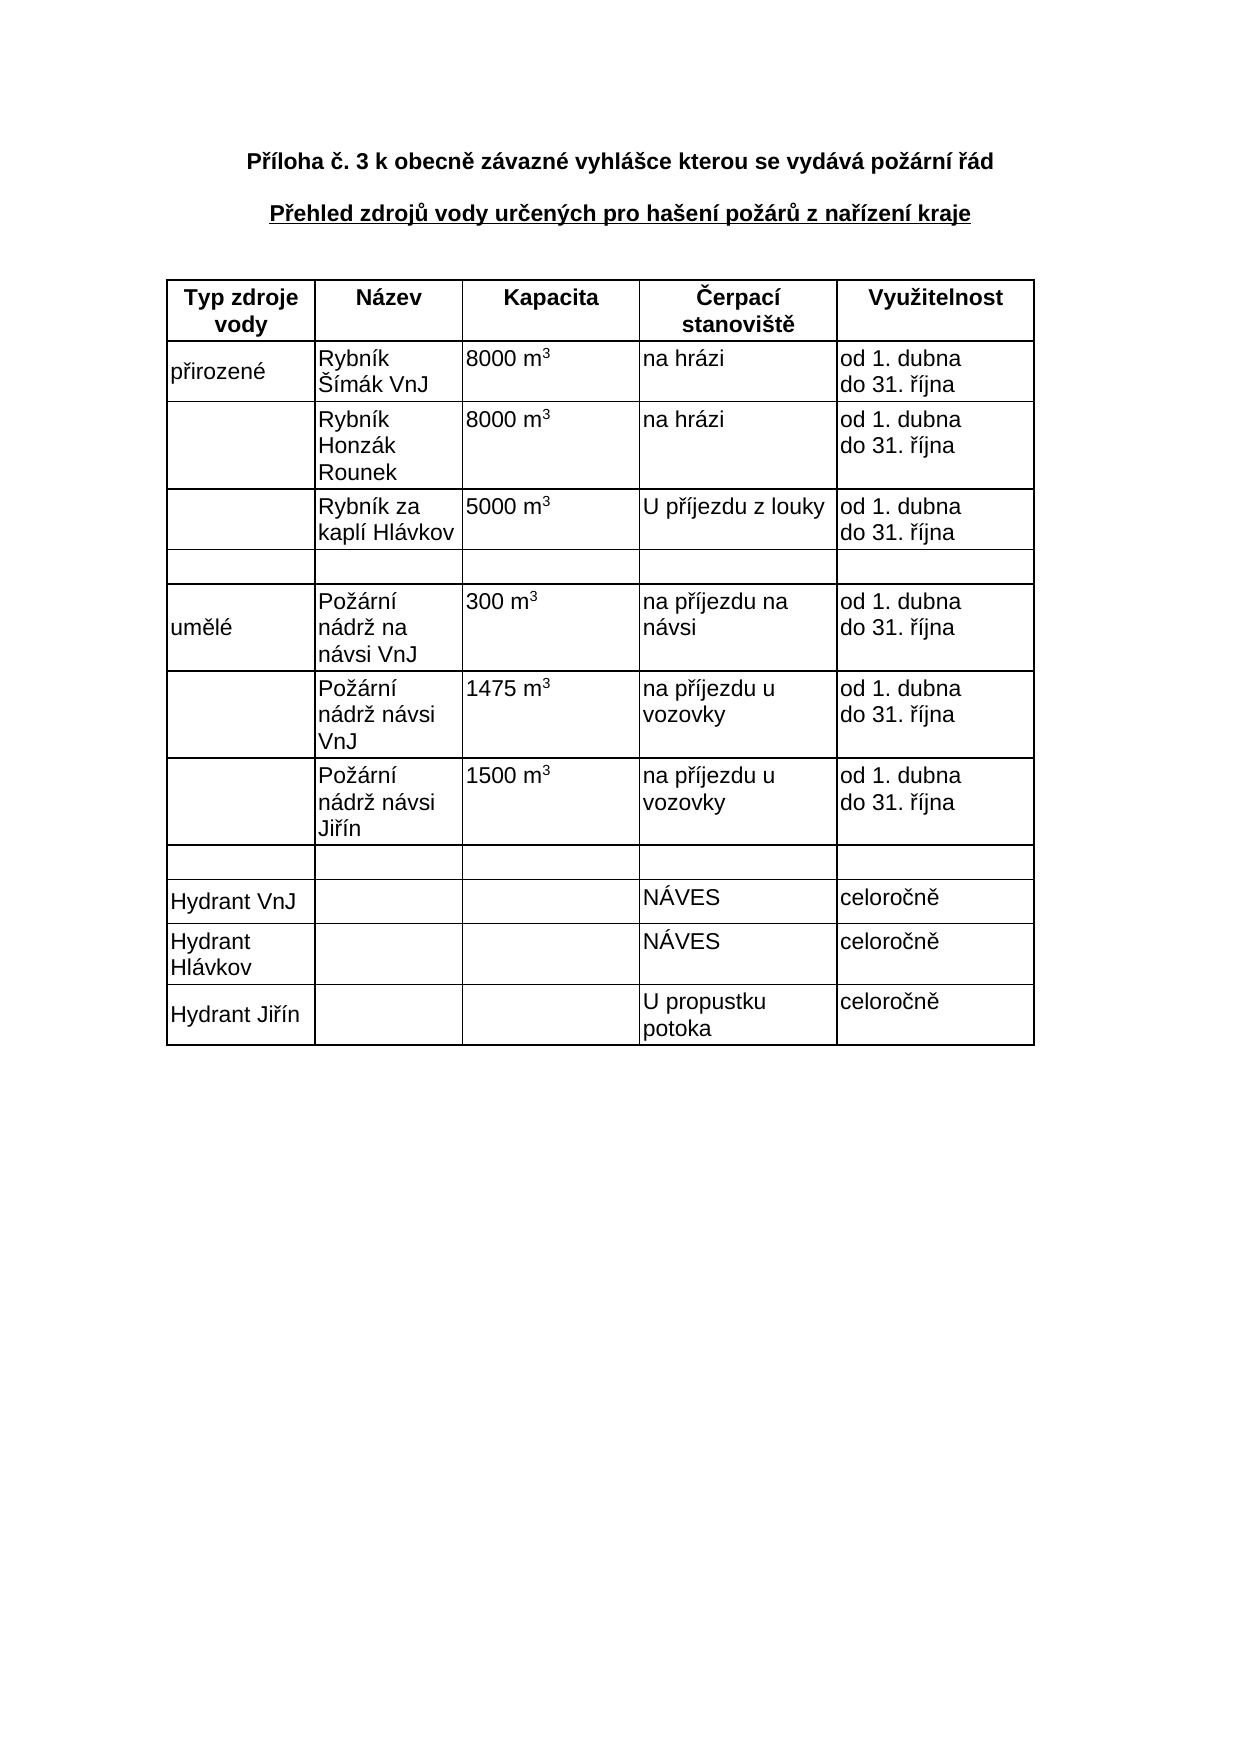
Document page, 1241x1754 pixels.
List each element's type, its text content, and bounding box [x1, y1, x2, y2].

table_cell [316, 550, 462, 583]
table_cell [838, 846, 1033, 879]
table_cell [463, 846, 639, 879]
table_cell 5000 m3 [463, 490, 639, 549]
table_header Čerpací stanoviště [640, 281, 836, 340]
table_cell umělé [168, 585, 314, 670]
table_cell celoročně [838, 880, 1033, 923]
table_cell [168, 759, 314, 844]
table_cell Požární nádrž návsi VnJ [316, 672, 462, 757]
table_cell od 1. dubna do 31. října [838, 672, 1033, 757]
table_cell [168, 672, 314, 757]
table_cell Rybník za kaplí Hlávkov [316, 490, 462, 549]
table_header Kapacita [463, 281, 639, 340]
table_cell [463, 550, 639, 583]
table_cell [316, 846, 462, 879]
text Přehled zdrojů vody určených pro hašení požárů z nařízení kraje [148, 200, 1093, 227]
table_cell [316, 880, 462, 923]
table_cell Požární nádrž návsi Jiřín [316, 759, 462, 844]
table_header Název [316, 281, 462, 340]
table_cell [316, 985, 462, 1044]
table_cell [640, 846, 836, 879]
table_cell od 1. dubna do 31. října [838, 585, 1033, 670]
table_cell [168, 846, 314, 879]
table_cell 1500 m3 [463, 759, 639, 844]
table_cell na příjezdu u vozovky [640, 759, 836, 844]
table_cell [838, 550, 1033, 583]
table_header Využitelnost [838, 281, 1033, 340]
text Příloha č. 3 k obecně závazné vyhlášce kterou se vydává požární řád [148, 148, 1093, 174]
table_cell [640, 550, 836, 583]
table_cell Rybník Šímák VnJ [316, 342, 462, 401]
table_cell [463, 985, 639, 1044]
table_cell U propustku potoka [640, 985, 836, 1044]
table_cell [168, 550, 314, 583]
table_cell Požární nádrž na návsi VnJ [316, 585, 462, 670]
table_cell celoročně [838, 924, 1033, 983]
table_header Typ zdroje vody [168, 281, 314, 340]
table_cell na příjezdu u vozovky [640, 672, 836, 757]
table_cell od 1. dubna do 31. října [838, 490, 1033, 549]
table_cell [168, 402, 314, 488]
table_cell [463, 880, 639, 923]
table_cell NÁVES [640, 880, 836, 923]
table_cell od 1. dubna do 31. října [838, 759, 1033, 844]
table_cell od 1. dubna do 31. října [838, 342, 1033, 401]
table_cell celoročně [838, 985, 1033, 1044]
table_cell [463, 924, 639, 983]
table_cell 1475 m3 [463, 672, 639, 757]
table_cell 8000 m3 [463, 342, 639, 401]
table_cell 300 m3 [463, 585, 639, 670]
table_cell Hydrant Hlávkov [168, 924, 314, 983]
table_cell Hydrant Jiřín [168, 985, 314, 1044]
table_cell NÁVES [640, 924, 836, 983]
table_cell [168, 490, 314, 549]
table_cell U příjezdu z louky [640, 490, 836, 549]
table_cell na hrázi [640, 402, 836, 488]
table_cell na hrázi [640, 342, 836, 401]
table_cell 8000 m3 [463, 402, 639, 488]
table_cell na příjezdu na návsi [640, 585, 836, 670]
table_cell Hydrant VnJ [168, 880, 314, 923]
table_cell Rybník Honzák Rounek [316, 402, 462, 488]
table_cell od 1. dubna do 31. října [838, 402, 1033, 488]
table_cell přirozené [168, 342, 314, 401]
table_cell [316, 924, 462, 983]
